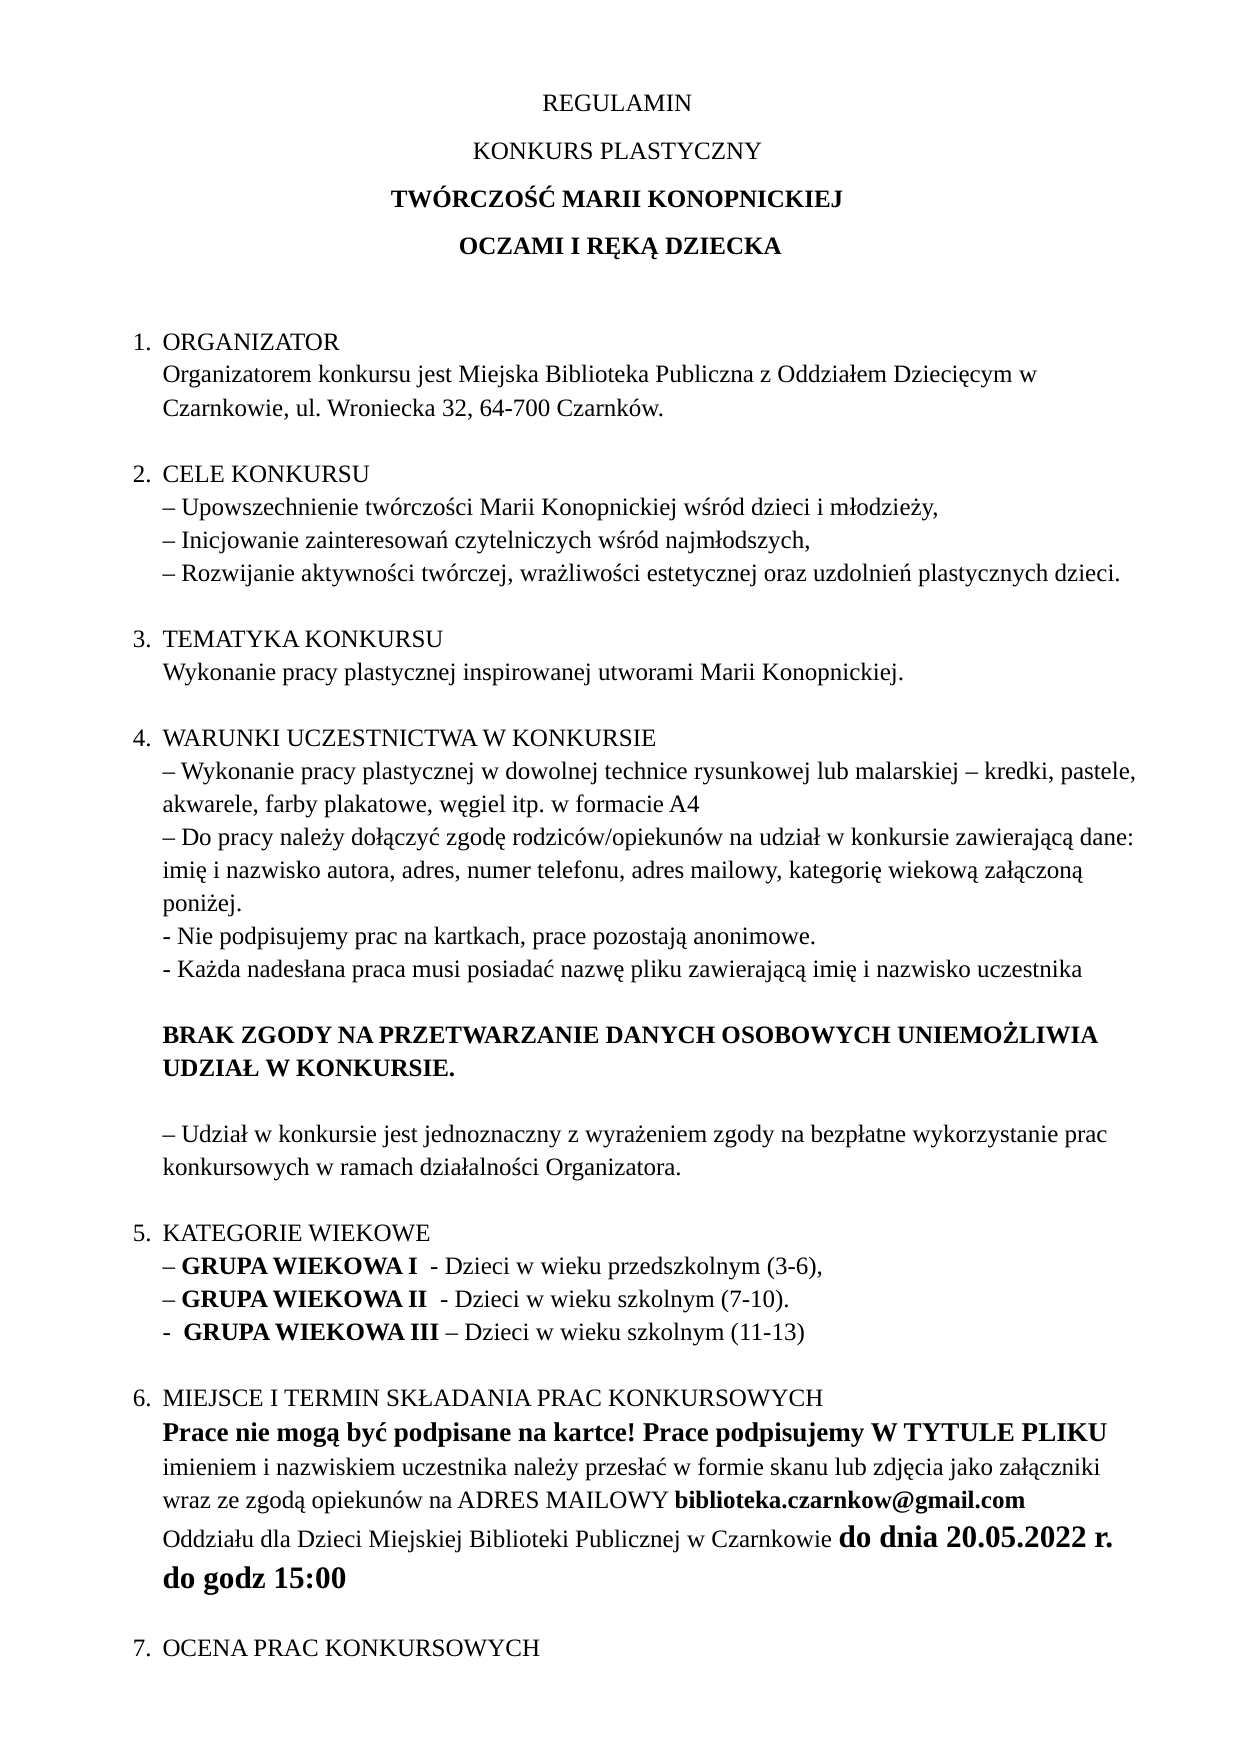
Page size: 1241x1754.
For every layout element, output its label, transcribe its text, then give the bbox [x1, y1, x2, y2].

list – Udział w konkursie jest jednoznaczny z wyrażeniem zgody na bezpłatne wykorzystanie prac konkursowych w ramach działalności Organizatora. [133, 1086, 1152, 1181]
text KONKURS PLASTYCZNY [88, 136, 1152, 165]
text REGULAMIN [88, 88, 1152, 117]
list TEMATYKA KONKURSU Wykonanie pracy plastycznej inspirowanej utworami Marii Konopnickiej. [133, 624, 1152, 686]
list WARUNKI UCZESTNICTWA W KONKURSIE – Wykonanie pracy plastycznej w dowolnej technice rysunkowej lub malarskiej – kredki, pastele, akwarele, farby plakatowe, węgiel itp. w formacie A4 – Do pracy należy dołączyć zgodę rodziców/opiekunów na udział w konkursie zawierającą dane: imię i nazwisko autora, adres, numer telefonu, adres mailowy, kategorię wiekową załączoną poniżej. [133, 723, 1152, 917]
list BRAK ZGODY NA PRZETWARZANIE DANYCH OSOBOWYCH UNIEMOŻLIWIA UDZIAŁ W KONKURSIE. [133, 1020, 1152, 1082]
list - Nie podpisujemy prac na kartkach, prace pozostają anonimowe. [133, 921, 1152, 950]
list ORGANIZATOR Organizatorem konkursu jest Miejska Biblioteka Publiczna z Oddziałem Dziecięcym w Czarnkowie, ul. Wroniecka 32, 64-700 Czarnków. [133, 327, 1152, 421]
list MIEJSCE I TERMIN SKŁADANIA PRAC KONKURSOWYCH Prace nie mogą być podpisane na kartce! Prace podpisujemy W TYTULE PLIKU imieniem i nazwiskiem uczestnika należy przesłać w formie skanu lub zdjęcia jako załączniki wraz ze zgodą opiekunów na ADRES MAILOWY biblioteka.czarnkow@gmail.com [133, 1383, 1152, 1514]
list OCENA PRAC KONKURSOWYCH [133, 1633, 1152, 1662]
list CELE KONKURSU – Upowszechnienie twórczości Marii Konopnickiej wśród dzieci i młodzieży, – Inicjowanie zainteresowań czytelniczych wśród najmłodszych, – Rozwijanie aktywności twórczej, wrażliwości estetycznej oraz uzdolnień plastycznych dzieci. [133, 459, 1152, 586]
list - GRUPA WIEKOWA III – Dzieci w wieku szkolnym (11-13) [133, 1317, 1152, 1346]
list Oddziału dla Dzieci Miejskiej Biblioteki Publicznej w Czarnkowie do dnia 20.05.2022 r. do godz 15:00 [133, 1518, 1152, 1595]
list - Każda nadesłana praca musi posiadać nazwę pliku zawierającą imię i nazwisko uczestnika [133, 954, 1152, 983]
text OCZAMI I RĘKĄ DZIECKA [88, 231, 1152, 260]
list KATEGORIE WIEKOWE – GRUPA WIEKOWA I - Dzieci w wieku przedszkolnym (3-6), – GRUPA WIEKOWA II - Dzieci w wieku szkolnym (7-10). [133, 1218, 1152, 1313]
text TWÓRCZOŚĆ MARII KONOPNICKIEJ [88, 184, 1152, 212]
